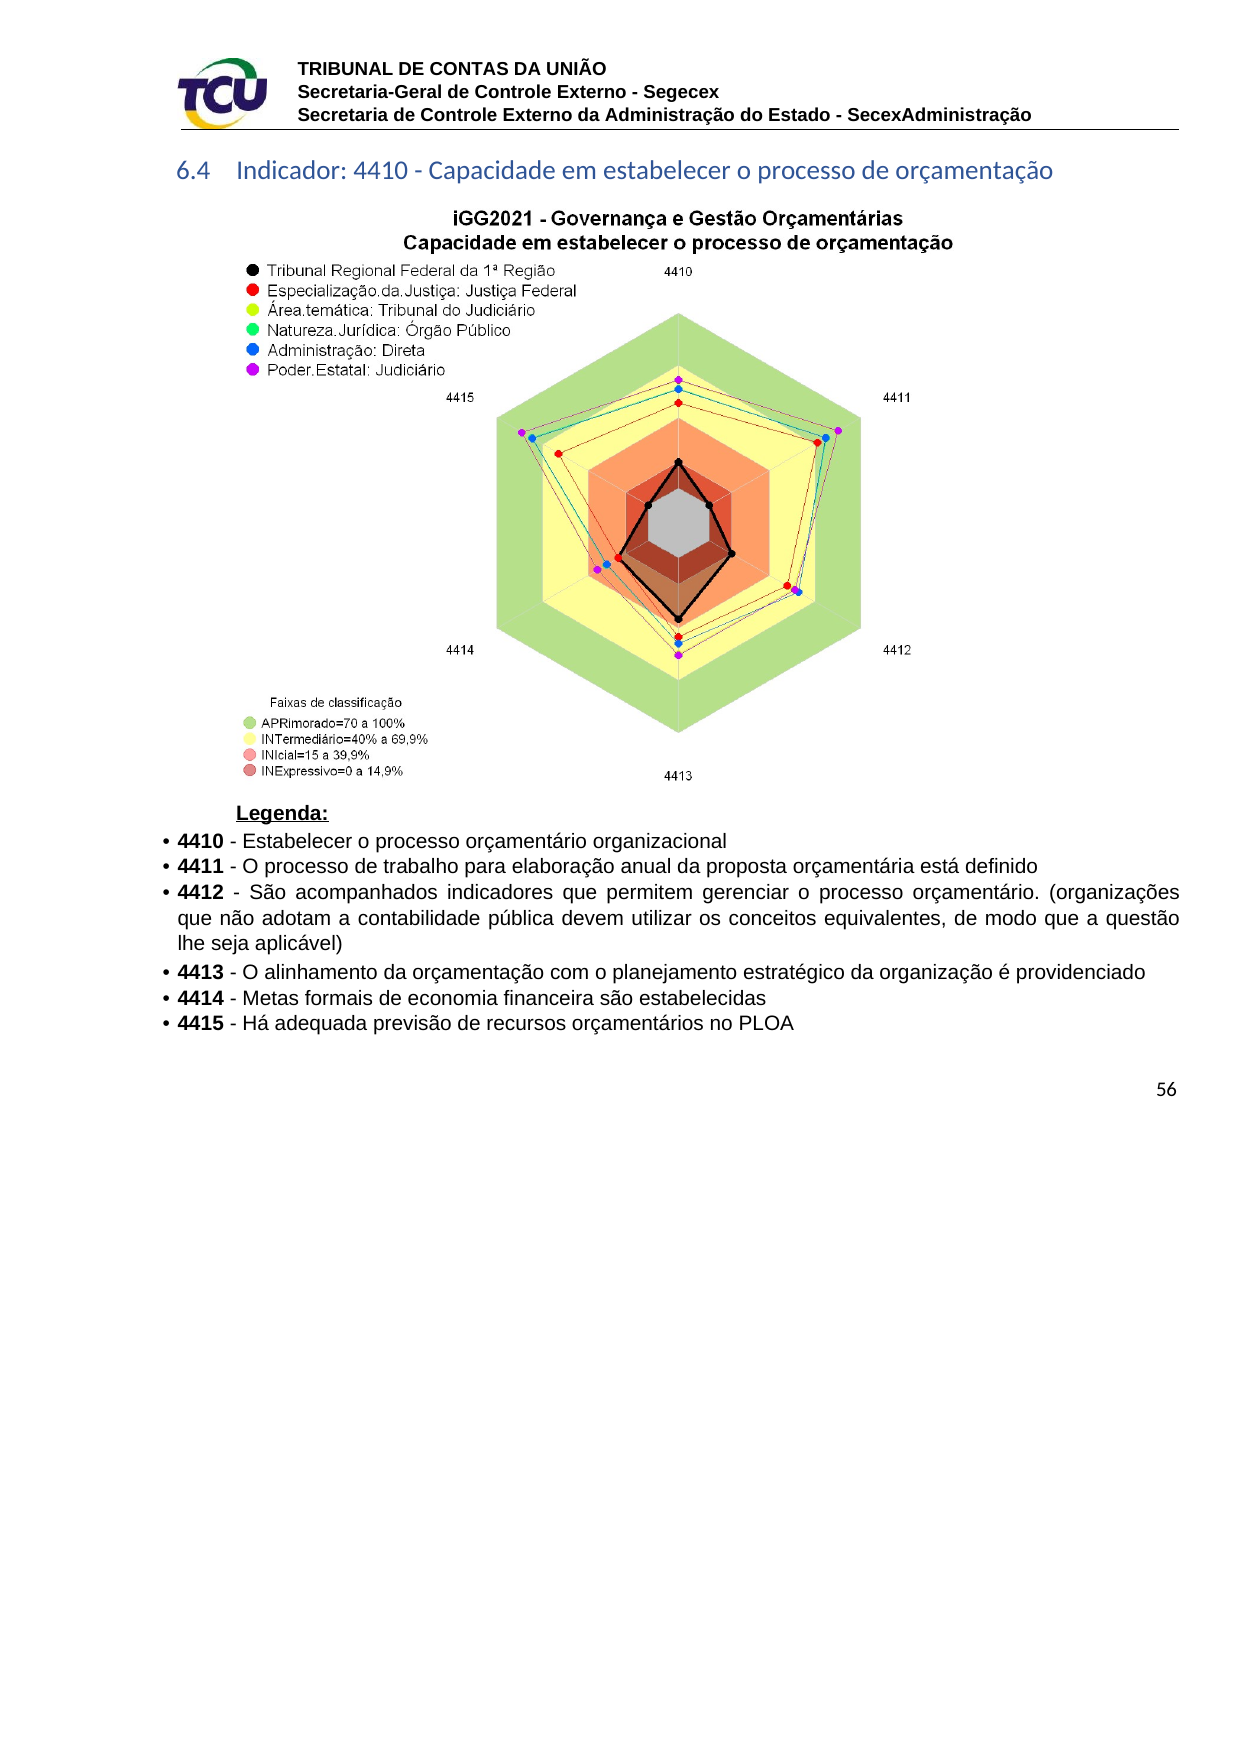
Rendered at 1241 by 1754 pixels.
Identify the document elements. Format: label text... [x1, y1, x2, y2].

text Legenda: [236, 800, 1181, 824]
list 4414 - Metas formais de economia financeira são estabelecidas [162, 986, 1181, 1009]
subtitle Indicador: 4410 - Capacidade em estabelecer o processo de orçamentação [176, 153, 1181, 186]
list 4412 - São acompanhados indicadores que permitem gerenciar o processo orçamentário. (organizações que não adotam a contabilidade pública devem utilizar os conceitos equivalentes, de modo que a questão lhe seja aplicável) [162, 880, 1181, 954]
list 4410 - Estabelecer o processo orçamentário organizacional [162, 828, 1181, 852]
picture [235, 208, 1122, 799]
list 4415 - Há adequada previsão de recursos orçamentários no PLOA [162, 1011, 1181, 1035]
list 4411 - O processo de trabalho para elaboração anual da proposta orçamentária está definido [162, 854, 1181, 878]
list 4413 - O alinhamento da orçamentação com o planejamento estratégico da organização é providenciado [162, 960, 1181, 984]
picture [177, 58, 267, 130]
